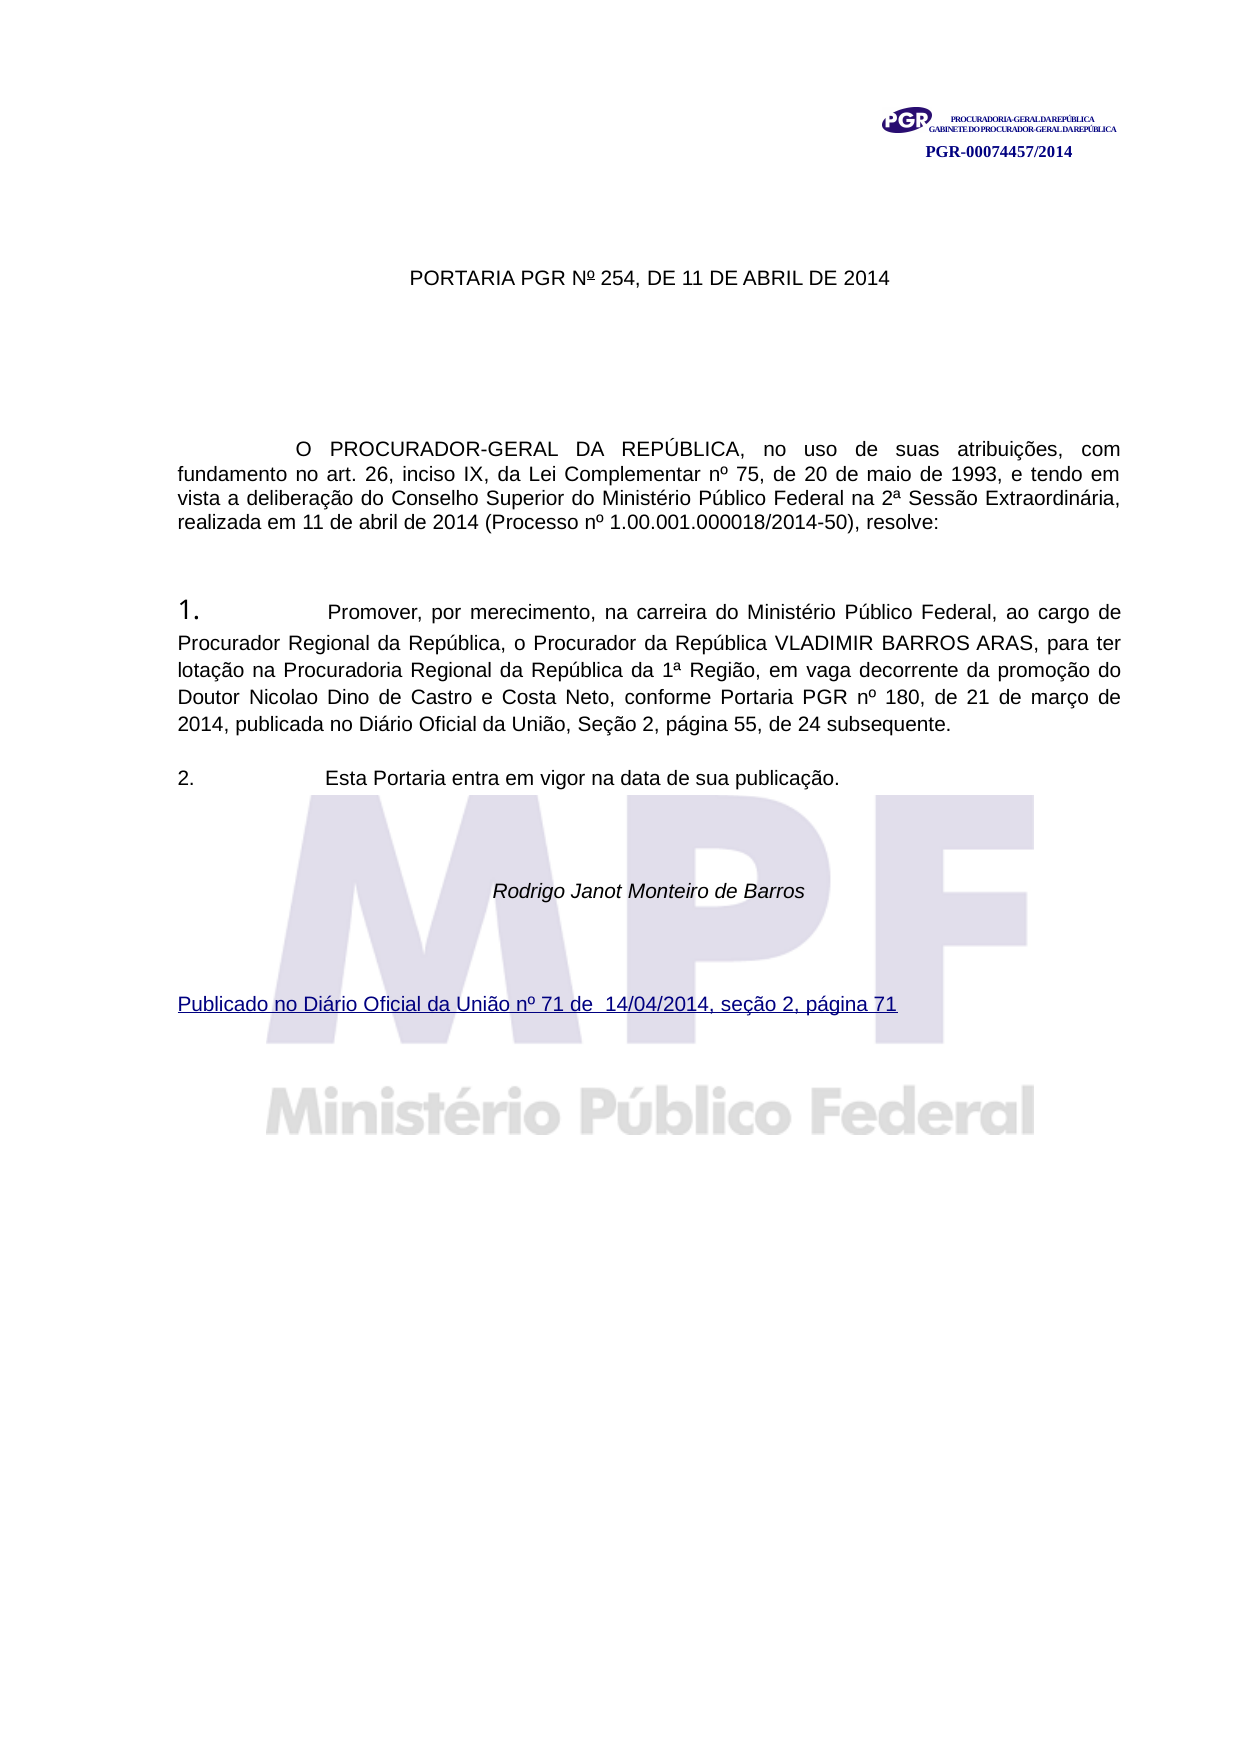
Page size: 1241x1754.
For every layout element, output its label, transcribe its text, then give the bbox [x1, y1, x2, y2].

text PORTARIA PGR Nº 254, DE 11 DE ABRIL DE 2014 [177, 266, 1122, 290]
text Rodrigo Janot Monteiro de Barros [177, 879, 1122, 903]
picture [266, 903, 1034, 992]
text [886, 163, 1112, 168]
text Publicado no Diário Oficial da União nº 71 de 14/04/2014, seção 2, página 71 [177, 992, 1122, 1016]
text O PROCURADOR-GERAL DA REPÚBLICA, no uso de suas atribuições, com fundamento no art. 26, inciso IX, da Lei Complementar nº 75, de 20 de maio de 1993, e tendo em vista a deliberação do Conselho Superior do Ministério Público Federal na 2ª Sessão Extraordinária, realizada em 11 de abril de 2014 (Processo nº 1.00.001.000018/2014-50), resolve: [177, 437, 1122, 534]
picture [266, 795, 1034, 879]
text 2. Esta Portaria entra em vigor na data de sua publicação. [177, 763, 1122, 790]
picture [882, 107, 932, 133]
picture [266, 1016, 1034, 1136]
text PGR-00074457/2014 [886, 138, 1112, 163]
list Promover, por merecimento, na carreira do Ministério Público Federal, ao cargo de Procurador Regional da República, o Procurador da República VLADIMIR BARROS ARAS, para ter lotação na Procuradoria Regional da República da 1ª Região, em vaga decorrente da promoção do Doutor Nicolao Dino de Castro e Costa Neto, conforme Portaria PGR nº 180, de 21 de março de 2014, publicada no Diário Oficial da União, Seção 2, página 55, de 24 subsequente. [177, 590, 1122, 736]
